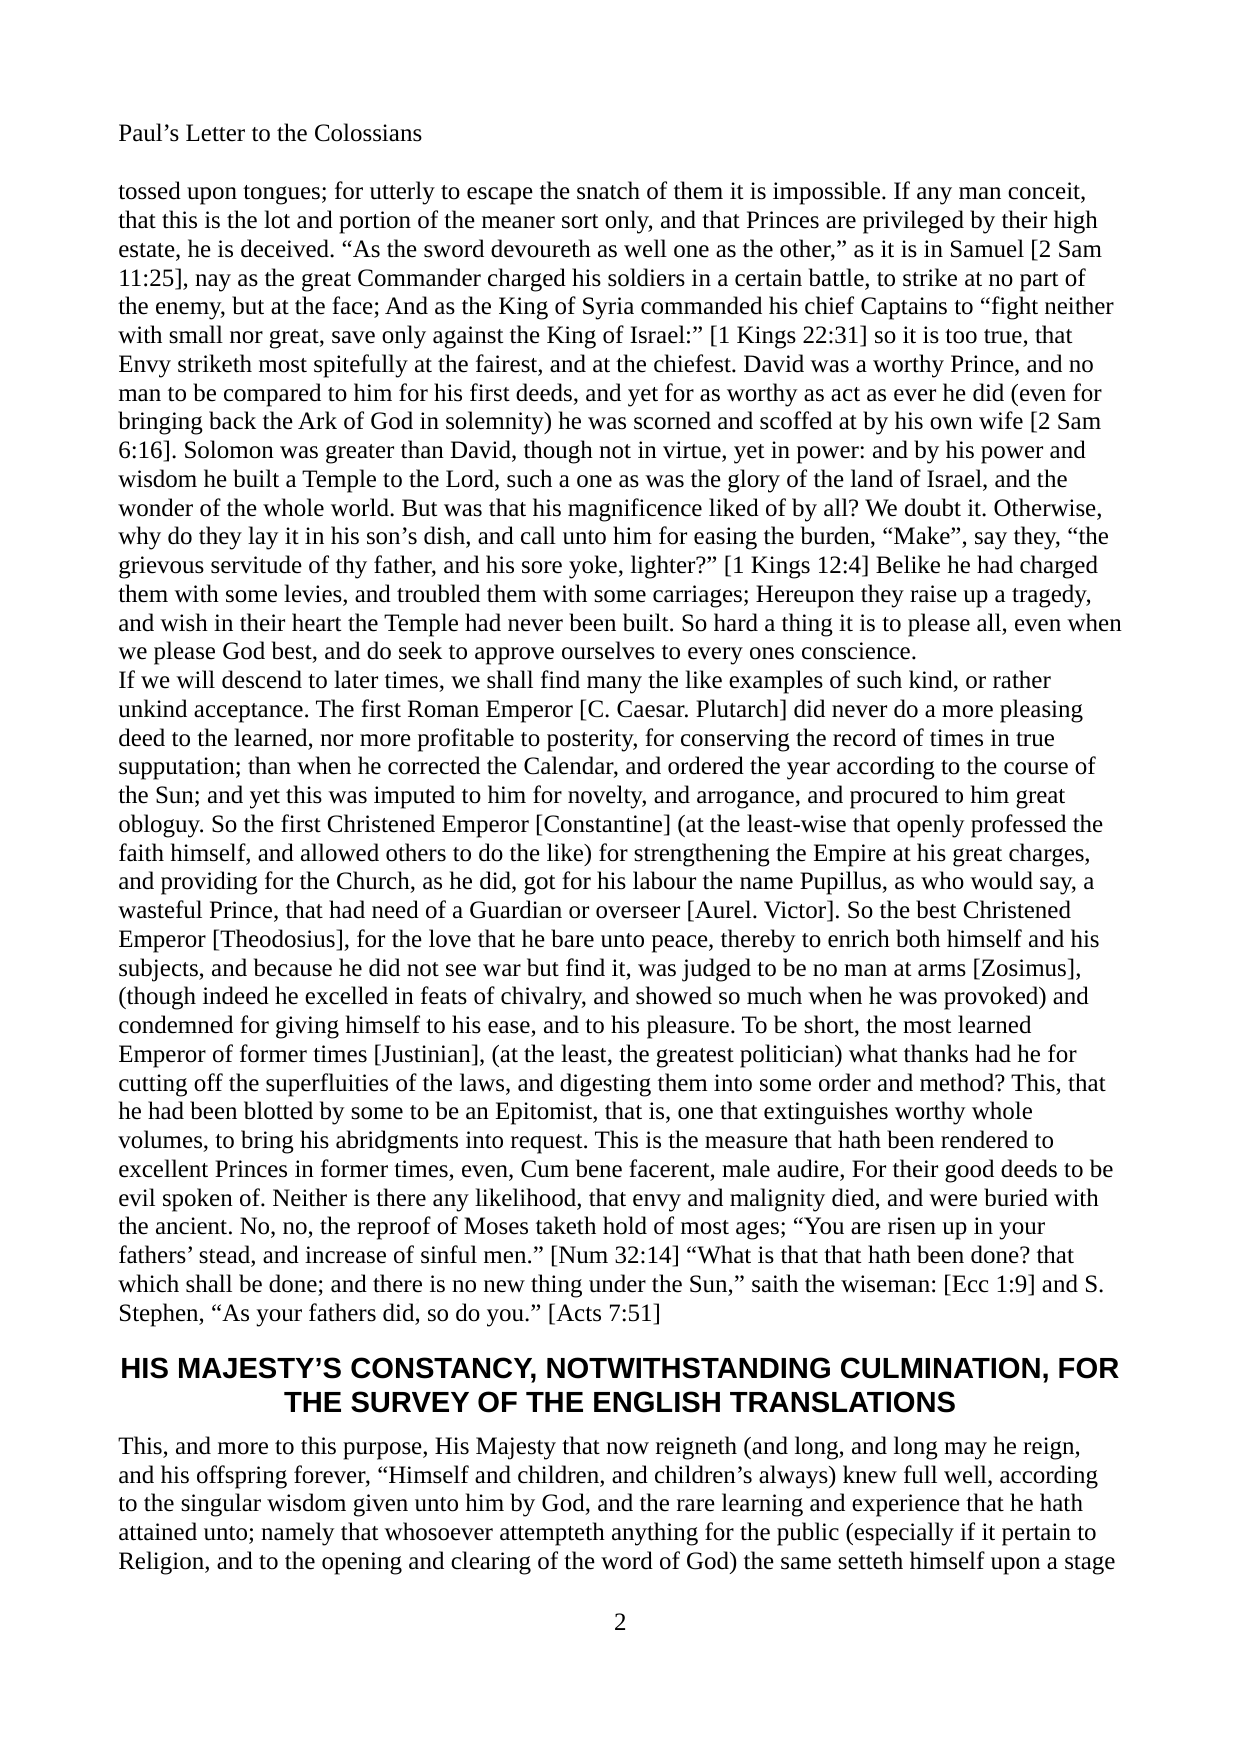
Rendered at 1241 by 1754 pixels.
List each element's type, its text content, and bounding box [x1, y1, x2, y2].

text If we will descend to later times, we shall find many the like examples of such kind, or rather unkind acceptance. The first Roman Emperor [C. Caesar. Plutarch] did never do a more pleasing deed to the learned, nor more profitable to posterity, for conserving the record of times in true supputation; than when he corrected the Calendar, and ordered the year according to the course of the Sun; and yet this was imputed to him for novelty, and arrogance, and procured to him great obloguy. So the first Christened Emperor [Constantine] (at the least-wise that openly professed the faith himself, and allowed others to do the like) for strengthening the Empire at his great charges, and providing for the Church, as he did, got for his labour the name Pupillus, as who would say, a wasteful Prince, that had need of a Guardian or overseer [Aurel. Victor]. So the best Christened Emperor [Theodosius], for the love that he bare unto peace, thereby to enrich both himself and his subjects, and because he did not see war but find it, was judged to be no man at arms [Zosimus], (though indeed he excelled in feats of chivalry, and showed so much when he was provoked) and condemned for giving himself to his ease, and to his pleasure. To be short, the most learned Emperor of former times [Justinian], (at the least, the greatest politician) what thanks had he for cutting off the superfluities of the laws, and digesting them into some order and method? This, that he had been blotted by some to be an Epitomist, that is, one that extinguishes worthy whole volumes, to bring his abridgments into request. This is the measure that hath been rendered to excellent Princes in former times, even, Cum bene facerent, male audire, For their good deeds to be evil spoken of. Neither is there any likelihood, that envy and malignity died, and were buried with the ancient. No, no, the reproof of Moses taketh hold of most ages; “You are risen up in your fathers’ stead, and increase of sinful men.” [Num 32:14] “What is that that hath been done? that which shall be done; and there is no new thing under the Sun,” saith the wiseman: [Ecc 1:9] and S. Stephen, “As your fathers did, so do you.” [Acts 7:51] [118, 665, 1122, 1326]
text tossed upon tongues; for utterly to escape the snatch of them it is impossible. If any man conceit, that this is the lot and portion of the meaner sort only, and that Princes are privileged by their high estate, he is deceived. “As the sword devoureth as well one as the other,” as it is in Samuel [2 Sam 11:25], nay as the great Commander charged his soldiers in a certain battle, to strike at no part of the enemy, but at the face; And as the King of Syria commanded his chief Captains to “fight neither with small nor great, save only against the King of Israel:” [1 Kings 22:31] so it is too true, that Envy striketh most spitefully at the fairest, and at the chiefest. David was a worthy Prince, and no man to be compared to him for his first deeds, and yet for as worthy as act as ever he did (even for bringing back the Ark of God in solemnity) he was scorned and scoffed at by his own wife [2 Sam 6:16]. Solomon was greater than David, though not in virtue, yet in power: and by his power and wisdom he built a Temple to the Lord, such a one as was the glory of the land of Israel, and the wonder of the whole world. But was that his magnificence liked of by all? We doubt it. Otherwise, why do they lay it in his son’s dish, and call unto him for easing the burden, “Make”, say they, “the grievous servitude of thy father, and his sore yoke, lighter?” [1 Kings 12:4] Belike he had charged them with some levies, and troubled them with some carriages; Hereupon they raise up a tragedy, and wish in their heart the Temple had never been built. So hard a thing it is to please all, even when we please God best, and do seek to approve ourselves to every ones conscience. [118, 176, 1122, 665]
text This, and more to this purpose, His Majesty that now reigneth (and long, and long may he reign, and his offspring forever, “Himself and children, and children’s always) knew full well, according to the singular wisdom given unto him by God, and the rare learning and experience that he hath attained unto; namely that whosoever attempteth anything for the public (especially if it pertain to Religion, and to the opening and clearing of the word of God) the same setteth himself upon a stage [118, 1431, 1122, 1575]
subtitle HIS MAJESTY’S CONSTANCY, NOTWITHSTANDING CULMINATION, FOR THE SURVEY OF THE ENGLISH TRANSLATIONS [118, 1351, 1122, 1418]
